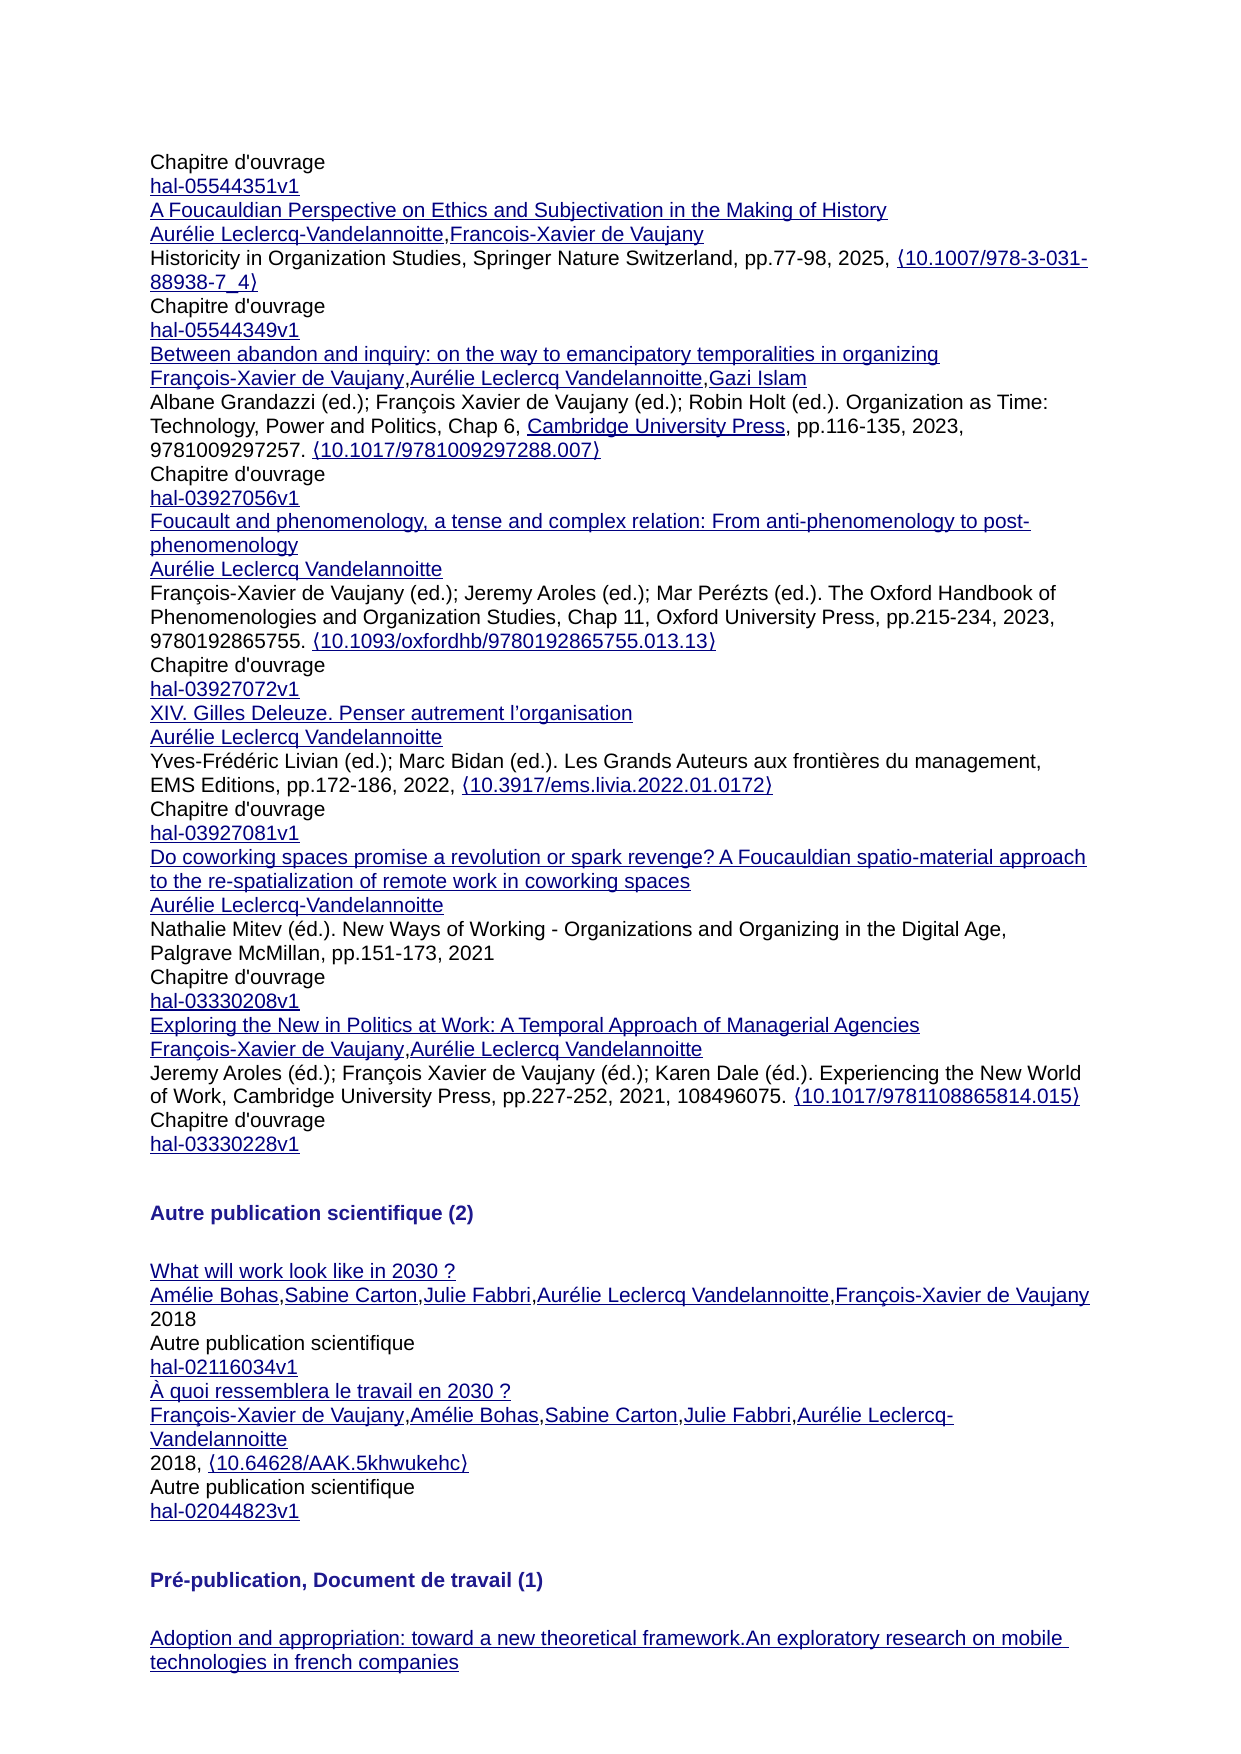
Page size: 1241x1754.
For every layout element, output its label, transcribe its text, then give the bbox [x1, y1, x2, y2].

table_cell Do coworking spaces promise a revolution or spark revenge? A Foucauldian spatio-material approach to the re-spatialization of remote work in coworking spaces Aurélie Leclercq-Vandelannoitte Nathalie Mitev (éd.). New Ways of Working - Organizations and Organizing in the Digital Age, Palgrave McMillan, pp.151-173, 2021 Chapitre d'ouvrage hal-03330208v1 [150, 845, 1090, 1012]
table_cell À quoi ressemblera le travail en 2030 ? François-Xavier de Vaujany,Amélie Bohas,Sabine Carton,Julie Fabbri,Aurélie Leclercq-Vandelannoitte 2018, ⟨10.64628/AAK.5khwukehc⟩ Autre publication scientifique hal-02044823v1 [150, 1379, 1090, 1523]
table_cell Exploring the New in Politics at Work: A Temporal Approach of Managerial Agencies François-Xavier de Vaujany,Aurélie Leclercq Vandelannoitte Jeremy Aroles (éd.); François Xavier de Vaujany (éd.); Karen Dale (éd.). Experiencing the New World of Work, Cambridge University Press, pp.227-252, 2021, 108496075. ⟨10.1017/9781108865814.015⟩ Chapitre d'ouvrage hal-03330228v1 [150, 1013, 1090, 1156]
table_cell XIV. Gilles Deleuze. Penser autrement l’organisation Aurélie Leclercq Vandelannoitte Yves-Frédéric Livian (ed.); Marc Bidan (ed.). Les Grands Auteurs aux frontières du management, EMS Editions, pp.172-186, 2022, ⟨10.3917/ems.livia.2022.01.0172⟩ Chapitre d'ouvrage hal-03927081v1 [150, 701, 1090, 845]
table_header Adoption and appropriation: toward a new theoretical framework.An exploratory research on mobile technologies in french companies [150, 1626, 1090, 1674]
table_header Un autre monde du travail est possible Aurélie Leclercq-Vandelannoitte Un autre monde du travail est possible, EMS Éditions; EMS Éditions, pp.32-37, 2025, ⟨10.3917/ems.galie.2025.01.0032⟩ Chapitre d'ouvrage hal-05544351v1 [150, 150, 1090, 198]
table_cell A Foucauldian Perspective on Ethics and Subjectivation in the Making of History Aurélie Leclercq-Vandelannoitte,Francois-Xavier de Vaujany Historicity in Organization Studies, Springer Nature Switzerland, pp.77-98, 2025, ⟨10.1007/978-3-031-88938-7_4⟩ Chapitre d'ouvrage hal-05544349v1 [150, 198, 1090, 342]
table_header What will work look like in 2030 ? Amélie Bohas,Sabine Carton,Julie Fabbri,Aurélie Leclercq Vandelannoitte,François-Xavier de Vaujany 2018 Autre publication scientifique hal-02116034v1 [150, 1259, 1090, 1379]
table_cell Foucault and phenomenology, a tense and complex relation: From anti-phenomenology to post-phenomenology Aurélie Leclercq Vandelannoitte François-Xavier de Vaujany (ed.); Jeremy Aroles (ed.); Mar Perézts (ed.). The Oxford Handbook of Phenomenologies and Organization Studies, Chap 11, Oxford University Press, pp.215-234, 2023, 9780192865755. ⟨10.1093/oxfordhb/9780192865755.013.13⟩ Chapitre d'ouvrage hal-03927072v1 [150, 509, 1090, 701]
subtitle Pré-publication, Document de travail (1) [150, 1568, 1090, 1592]
table_cell Between abandon and inquiry: on the way to emancipatory temporalities in organizing François-Xavier de Vaujany,Aurélie Leclercq Vandelannoitte,Gazi Islam Albane Grandazzi (ed.); François Xavier de Vaujany (ed.); Robin Holt (ed.). Organization as Time: Technology, Power and Politics, Chap 6, Cambridge University Press, pp.116-135, 2023, 9781009297257. ⟨10.1017/9781009297288.007⟩ Chapitre d'ouvrage hal-03927056v1 [150, 342, 1090, 509]
subtitle Autre publication scientifique (2) [150, 1201, 1090, 1225]
